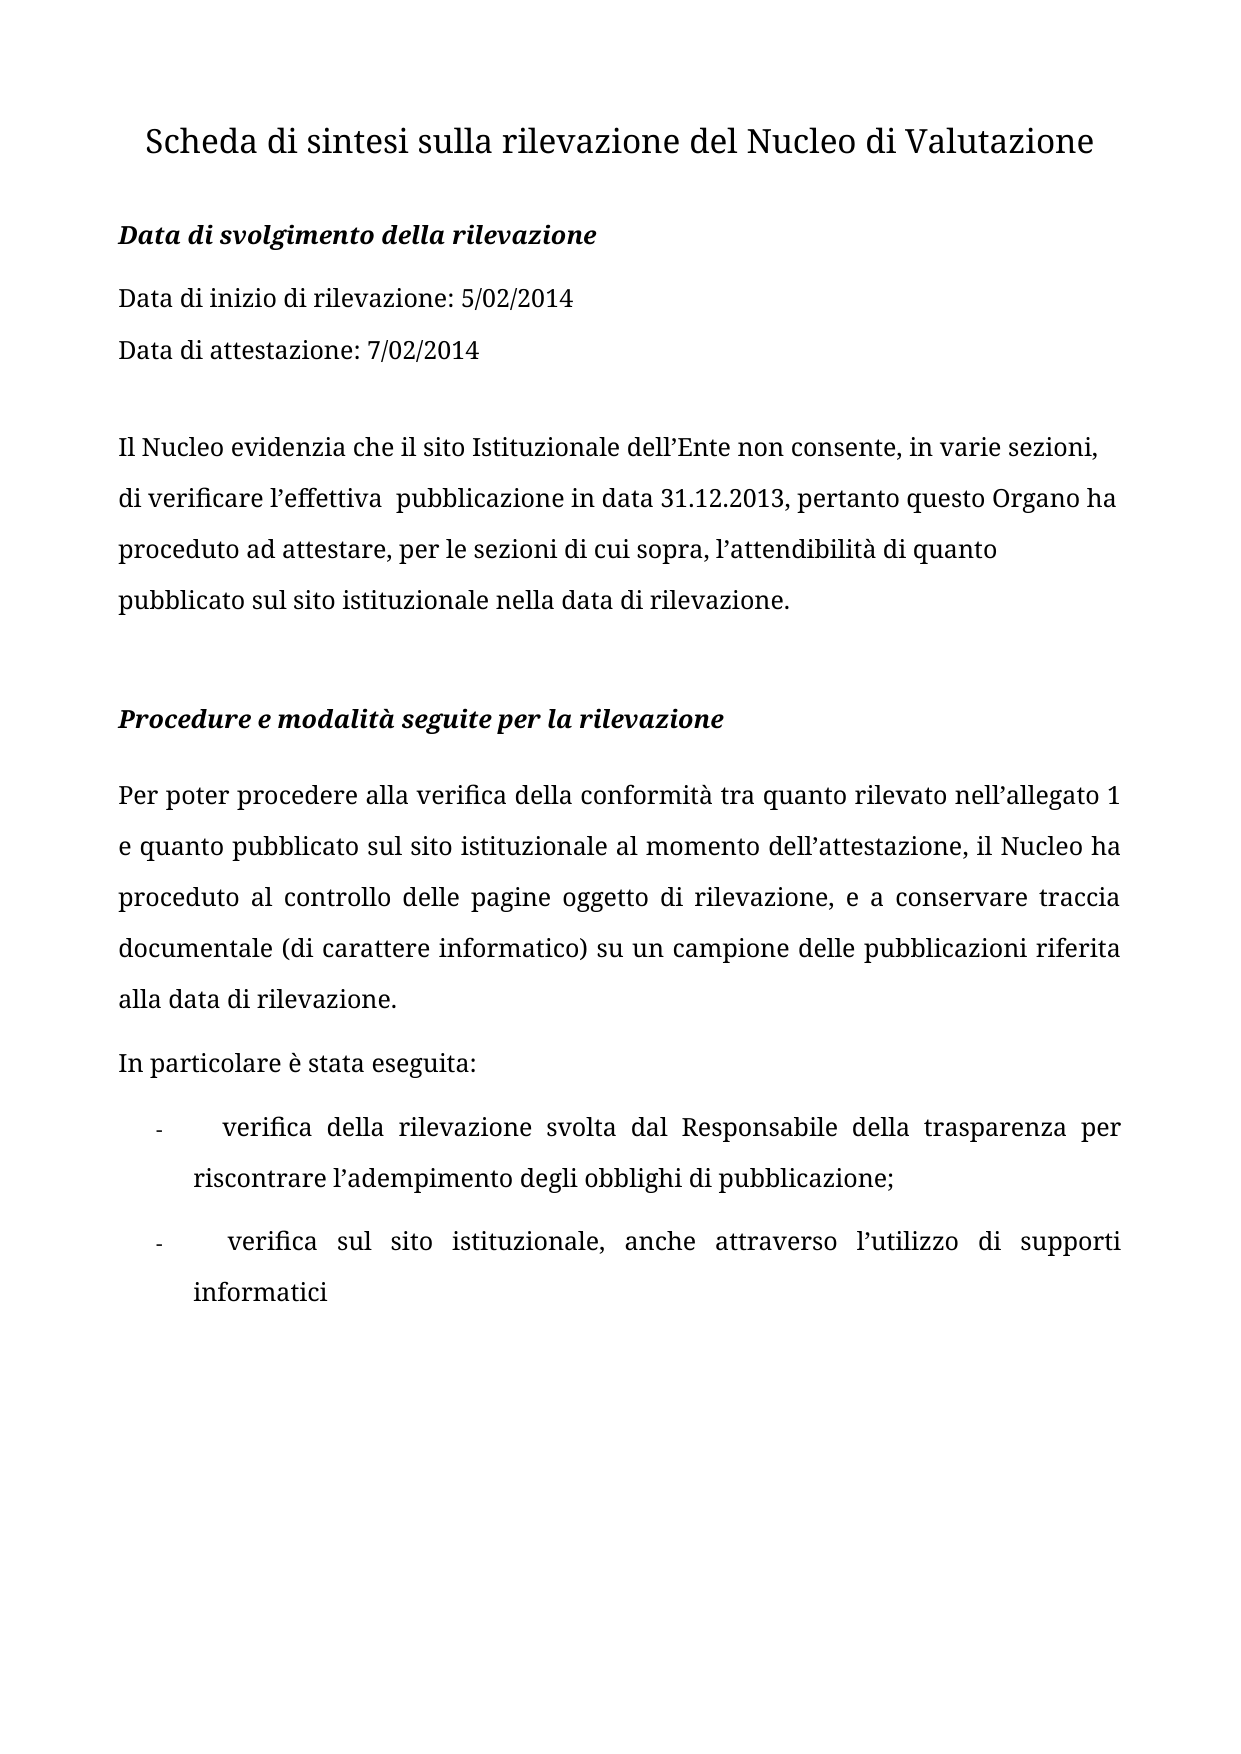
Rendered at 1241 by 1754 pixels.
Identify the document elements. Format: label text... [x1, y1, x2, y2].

text - verifica della rilevazione svolta dal Responsabile della trasparenza per riscontrare l’adempimento degli obblighi di pubblicazione; [156, 1109, 1122, 1194]
text Data di svolgimento della rilevazione [118, 217, 1122, 251]
text Per poter procedere alla verifica della conformità tra quanto rilevato nell’allegato 1 e quanto pubblicato sul sito istituzionale al momento dell’attestazione, il Nucleo ha proceduto al controllo delle pagine oggetto di rilevazione, e a conservare traccia documentale (di carattere informatico) su un campione delle pubblicazioni riferita alla data di rilevazione. [118, 778, 1122, 1016]
text Il Nucleo evidenzia che il sito Istituzionale dell’Ente non consente, in varie sezioni, di verificare l’effettiva pubblicazione in data 31.12.2013, pertanto questo Organo ha proceduto ad attestare, per le sezioni di cui sopra, l’attendibilità di quanto pubblicato sul sito istituzionale nella data di rilevazione. [118, 430, 1122, 617]
text - verifica sul sito istituzionale, anche attraverso l’utilizzo di supporti informatici [156, 1224, 1122, 1309]
text Scheda di sintesi sulla rilevazione del Nucleo di Valutazione [118, 118, 1122, 163]
text Procedure e modalità seguite per la rilevazione [118, 702, 1122, 736]
text Data di attestazione: 7/02/2014 [118, 332, 1122, 367]
text In particolare è stata eseguita: [118, 1046, 1122, 1080]
text Data di inizio di rilevazione: 5/02/2014 [118, 281, 1122, 315]
